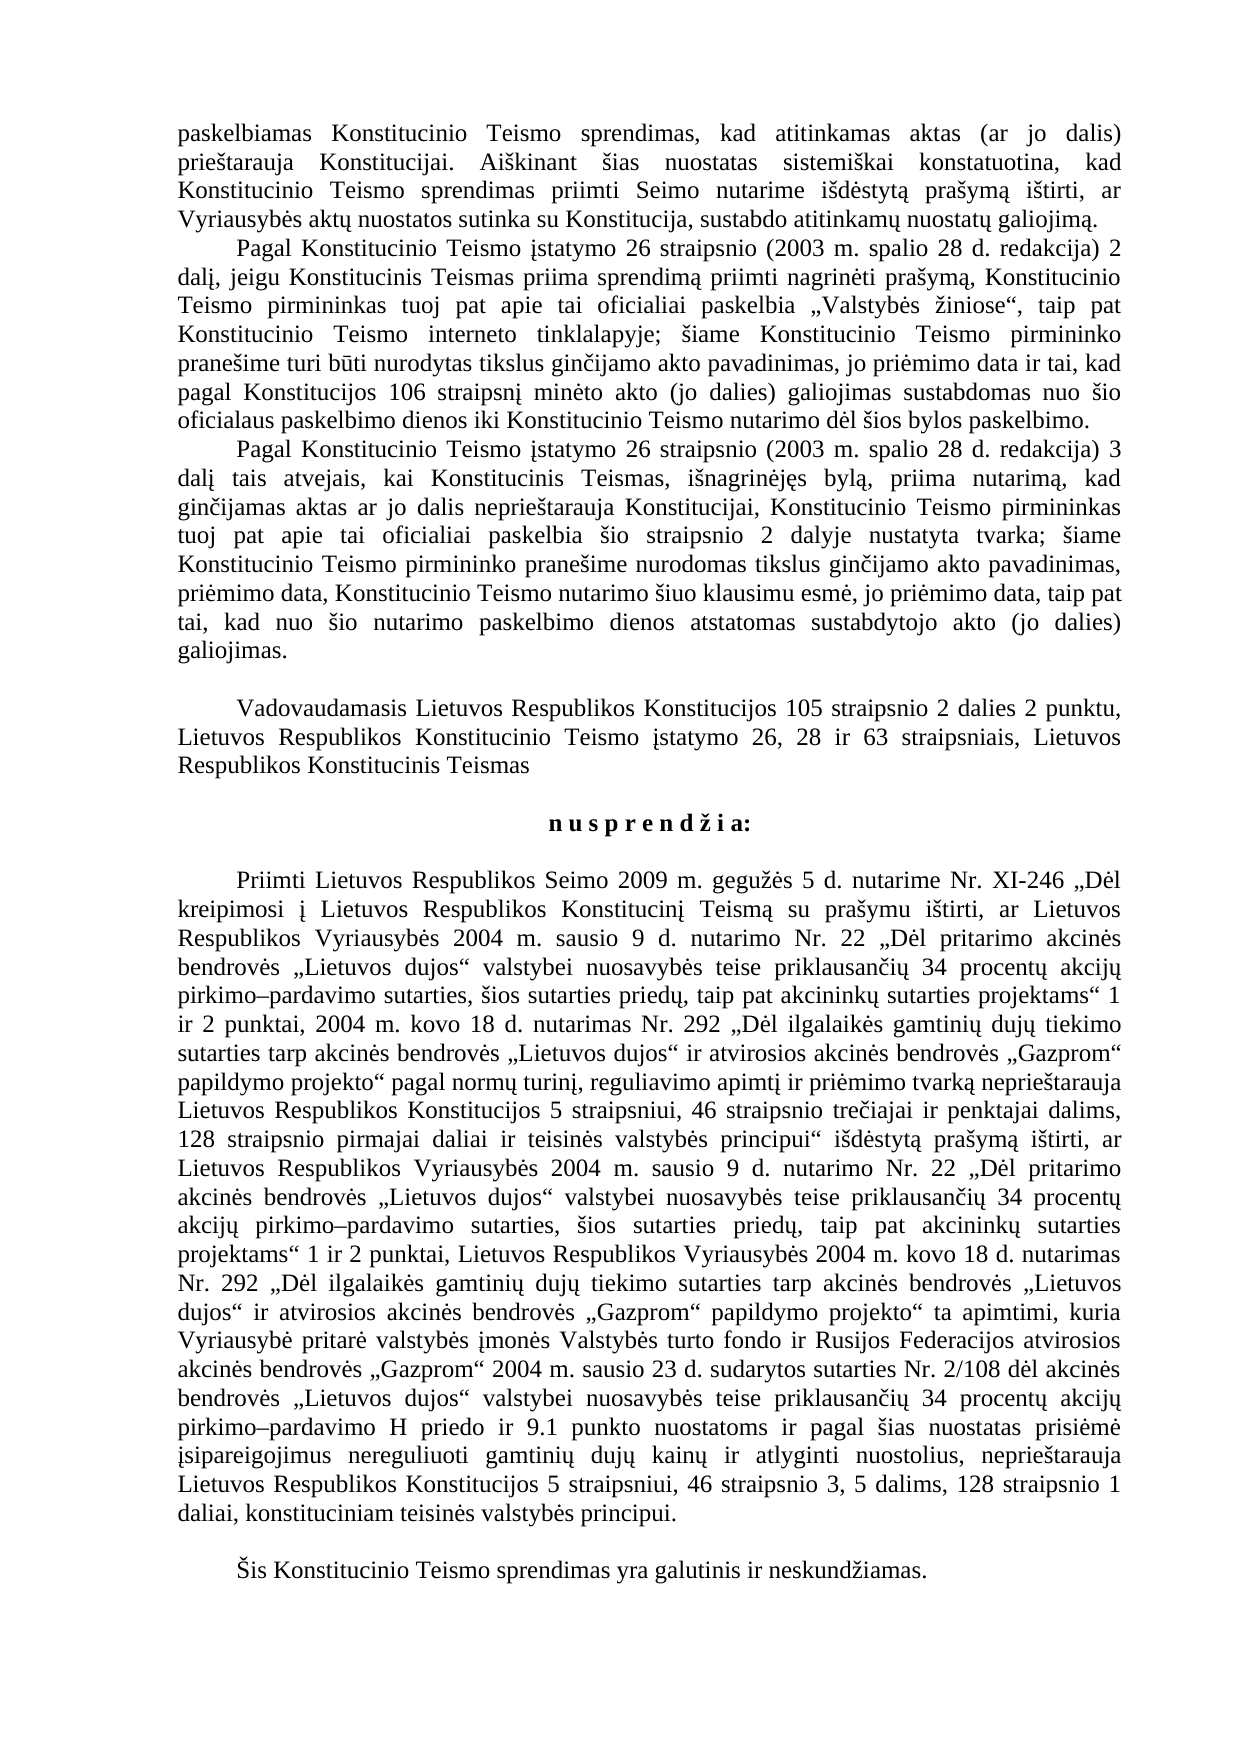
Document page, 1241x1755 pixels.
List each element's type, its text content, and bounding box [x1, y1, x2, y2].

text Pagal Konstitucinio Teismo įstatymo 26 straipsnio (2003 m. spalio 28 d. redakcija) 3 dalį tais atvejais, kai Konstitucinis Teismas, išnagrinėjęs bylą, priima nutarimą, kad ginčijamas aktas ar jo dalis neprieštarauja Konstitucijai, Konstitucinio Teismo pirmininkas tuoj pat apie tai oficialiai paskelbia šio straipsnio 2 dalyje nustatyta tvarka; šiame Konstitucinio Teismo pirmininko pranešime nurodomas tikslus ginčijamo akto pavadinimas, priėmimo data, Konstitucinio Teismo nutarimo šiuo klausimu esmė, jo priėmimo data, taip pat tai, kad nuo šio nutarimo paskelbimo dienos atstatomas sustabdytojo akto (jo dalies) galiojimas. [177, 434, 1122, 664]
text Priimti Lietuvos Respublikos Seimo 2009 m. gegužės 5 d. nutarime Nr. XI-246 „Dėl kreipimosi į Lietuvos Respublikos Konstitucinį Teismą su prašymu ištirti, ar Lietuvos Respublikos Vyriausybės 2004 m. sausio 9 d. nutarimo Nr. 22 „Dėl pritarimo akcinės bendrovės „Lietuvos dujos“ valstybei nuosavybės teise priklausančių 34 procentų akcijų pirkimo–pardavimo sutarties, šios sutarties priedų, taip pat akcininkų sutarties projektams“ 1 ir 2 punktai, 2004 m. kovo 18 d. nutarimas Nr. 292 „Dėl ilgalaikės gamtinių dujų tiekimo sutarties tarp akcinės bendrovės „Lietuvos dujos“ ir atvirosios akcinės bendrovės „Gazprom“ papildymo projekto“ pagal normų turinį, reguliavimo apimtį ir priėmimo tvarką neprieštarauja Lietuvos Respublikos Konstitucijos 5 straipsniui, 46 straipsnio trečiajai ir penktajai dalims, 128 straipsnio pirmajai daliai ir teisinės valstybės principui“ išdėstytą prašymą ištirti, ar Lietuvos Respublikos Vyriausybės 2004 m. sausio 9 d. nutarimo Nr. 22 „Dėl pritarimo akcinės bendrovės „Lietuvos dujos“ valstybei nuosavybės teise priklausančių 34 procentų akcijų pirkimo–pardavimo sutarties, šios sutarties priedų, taip pat akcininkų sutarties projektams“ 1 ir 2 punktai, Lietuvos Respublikos Vyriausybės 2004 m. kovo 18 d. nutarimas Nr. 292 „Dėl ilgalaikės gamtinių dujų tiekimo sutarties tarp akcinės bendrovės „Lietuvos dujos“ ir atvirosios akcinės bendrovės „Gazprom“ papildymo projekto“ ta apimtimi, kuria Vyriausybė pritarė valstybės įmonės Valstybės turto fondo ir Rusijos Federacijos atvirosios akcinės bendrovės „Gazprom“ 2004 m. sausio 23 d. sudarytos sutarties Nr. 2/108 dėl akcinės bendrovės „Lietuvos dujos“ valstybei nuosavybės teise priklausančių 34 procentų akcijų pirkimo–pardavimo H priedo ir 9.1 punkto nuostatoms ir pagal šias nuostatas prisiėmė įsipareigojimus nereguliuoti gamtinių dujų kainų ir atlyginti nuostolius, neprieštarauja Lietuvos Respublikos Konstitucijos 5 straipsniui, 46 straipsnio 3, 5 dalims, 128 straipsnio 1 daliai, konstituciniam teisinės valstybės principui. [177, 866, 1122, 1527]
text Pagal Konstitucinio Teismo įstatymo 26 straipsnio (2003 m. spalio 28 d. redakcija) 2 dalį, jeigu Konstitucinis Teismas priima sprendimą priimti nagrinėti prašymą, Konstitucinio Teismo pirmininkas tuoj pat apie tai oficialiai paskelbia „Valstybės žiniose“, taip pat Konstitucinio Teismo interneto tinklalapyje; šiame Konstitucinio Teismo pirmininko pranešime turi būti nurodytas tikslus ginčijamo akto pavadinimas, jo priėmimo data ir tai, kad pagal Konstitucijos 106 straipsnį minėto akto (jo dalies) galiojimas sustabdomas nuo šio oficialaus paskelbimo dienos iki Konstitucinio Teismo nutarimo dėl šios bylos paskelbimo. [177, 233, 1122, 434]
text paskelbiamas Konstitucinio Teismo sprendimas, kad atitinkamas aktas (ar jo dalis) prieštarauja Konstitucijai. Aiškinant šias nuostatas sistemiškai konstatuotina, kad Konstitucinio Teismo sprendimas priimti Seimo nutarime išdėstytą prašymą ištirti, ar Vyriausybės aktų nuostatos sutinka su Konstitucija, sustabdo atitinkamų nuostatų galiojimą. [177, 118, 1122, 233]
text nusprendžia: [177, 808, 1122, 837]
text Vadovaudamasis Lietuvos Respublikos Konstitucijos 105 straipsnio 2 dalies 2 punktu, Lietuvos Respublikos Konstitucinio Teismo įstatymo 26, 28 ir 63 straipsniais, Lietuvos Respublikos Konstitucinis Teismas [177, 693, 1122, 779]
text Šis Konstitucinio Teismo sprendimas yra galutinis ir neskundžiamas. [177, 1556, 1122, 1584]
